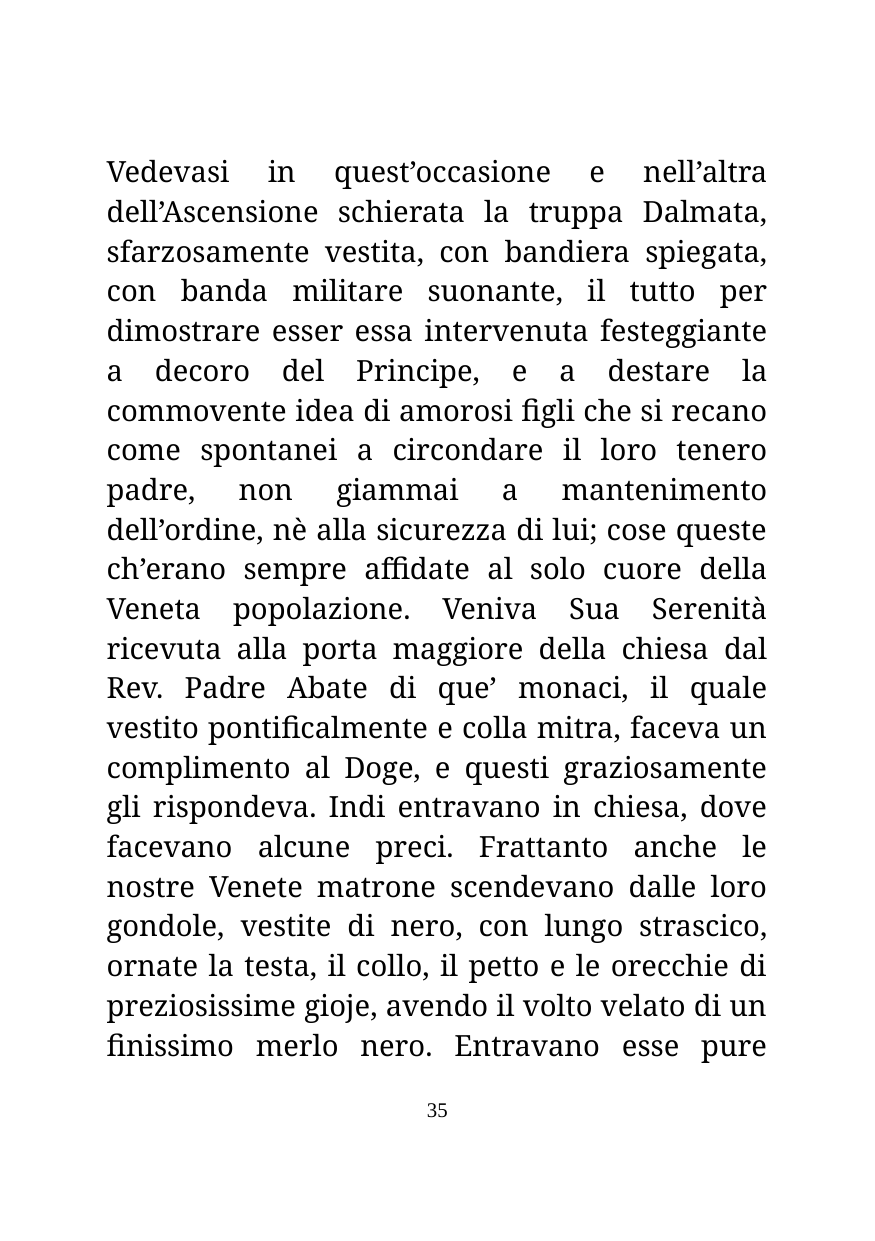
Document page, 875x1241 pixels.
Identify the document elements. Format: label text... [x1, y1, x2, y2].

text Vedevasi in quest’occasione e nell’altra dell’Ascensione schierata la truppa Dalmata, sfarzosamente vestita, con bandiera spiegata, con banda militare suonante, il tutto per dimostrare esser essa intervenuta festeggiante a decoro del Principe, e a destare la commovente idea di amorosi figli che si recano come spontanei a circondare il loro tenero padre, non giammai a mantenimento dell’ordine, nè alla sicurezza di lui; cose queste ch’erano sempre affidate al solo cuore della Veneta popolazione. Veniva Sua Serenità ricevuta alla porta maggiore della chiesa dal Rev. Padre Abate di que’ monaci, il quale vestito pontificalmente e colla mitra, faceva un complimento al Doge, e questi graziosamente gli rispondeva. Indi entravano in chiesa, dove facevano alcune preci. Frattanto anche le nostre Venete matrone scendevano dalle loro gondole, vestite di nero, con lungo strascico, ornate la testa, il collo, il petto e le orecchie di preziosissime gioje, avendo il volto velato di un finissimo merlo nero. Entravano esse pure [106, 152, 768, 1064]
